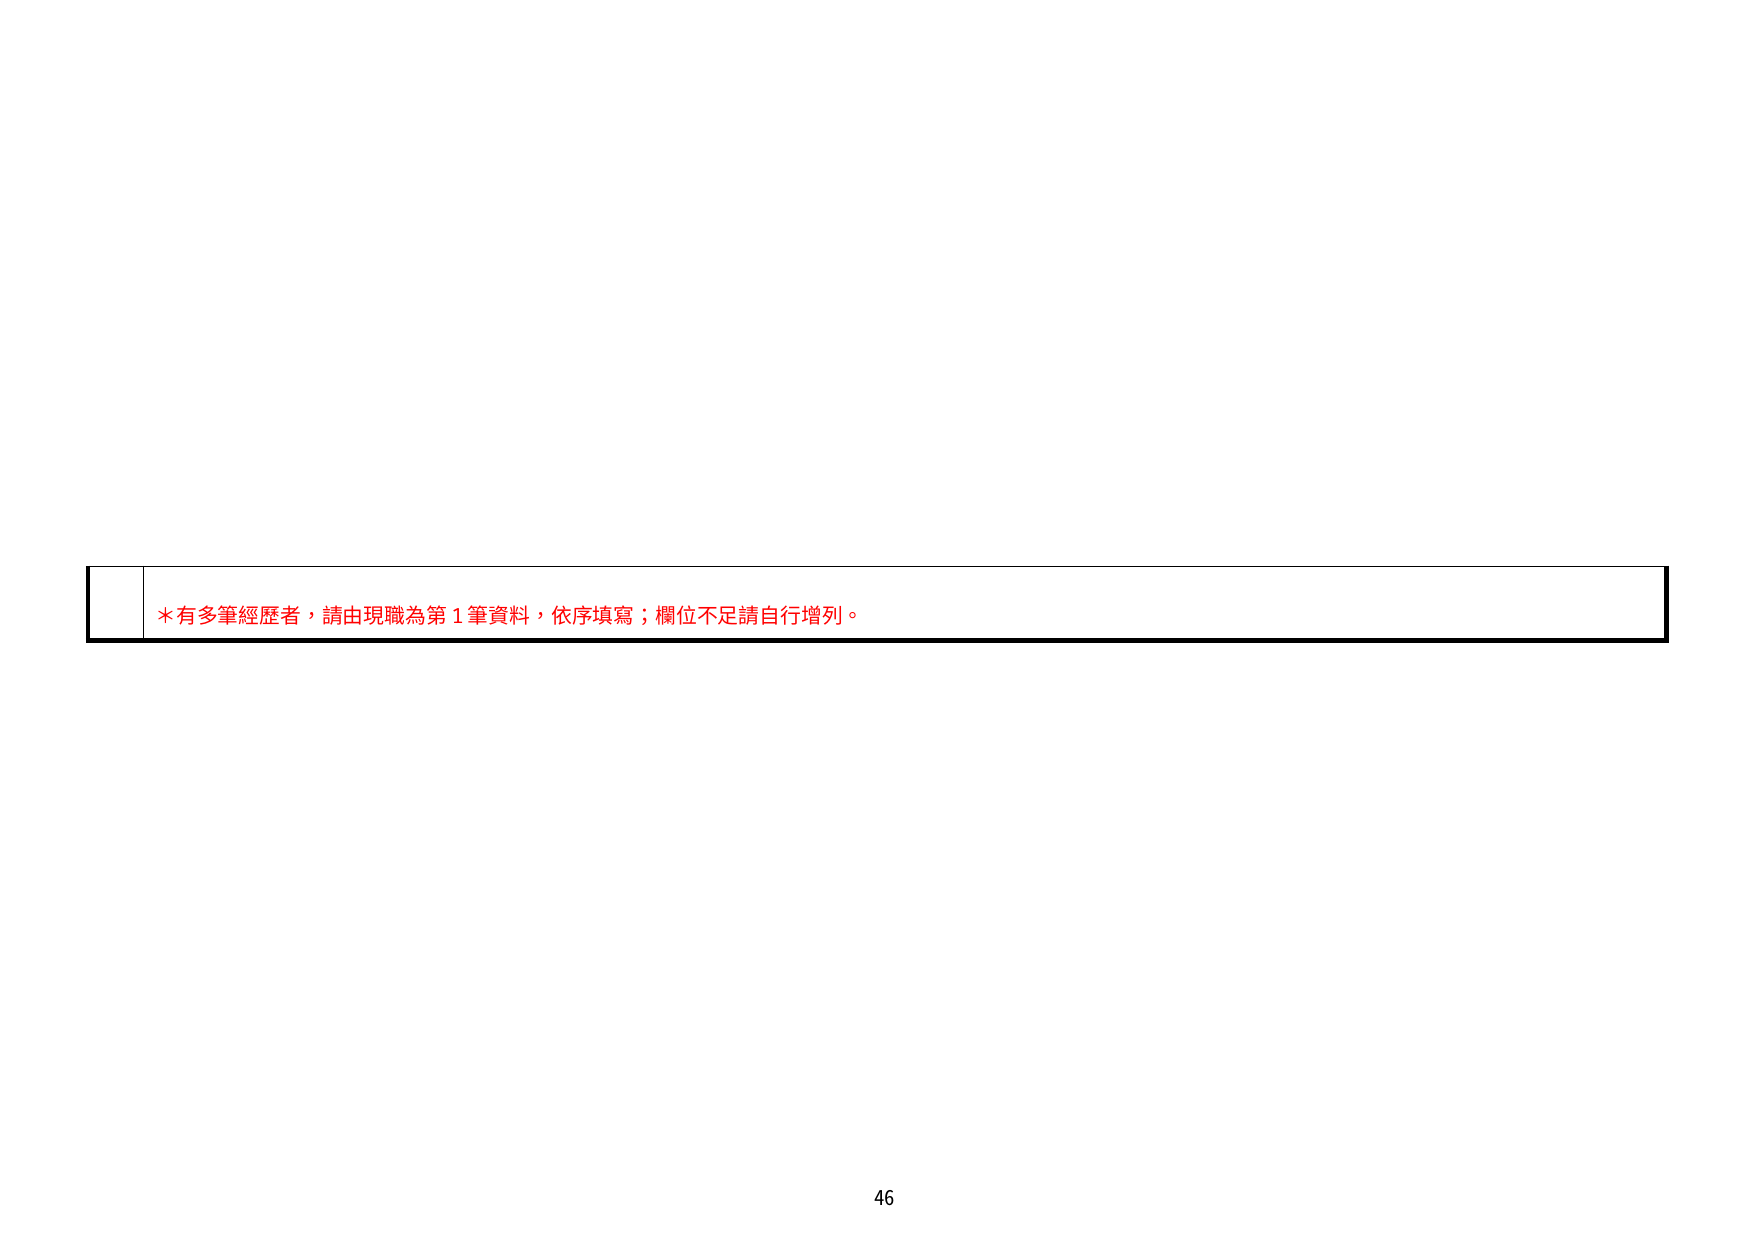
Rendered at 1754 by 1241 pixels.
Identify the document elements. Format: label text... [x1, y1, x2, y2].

table_cell ＊有多筆經歷者，請由現職為第1筆資料，依序填寫；欄位不足請自行增列。 [144, 567, 1664, 638]
table_cell [90, 567, 143, 638]
